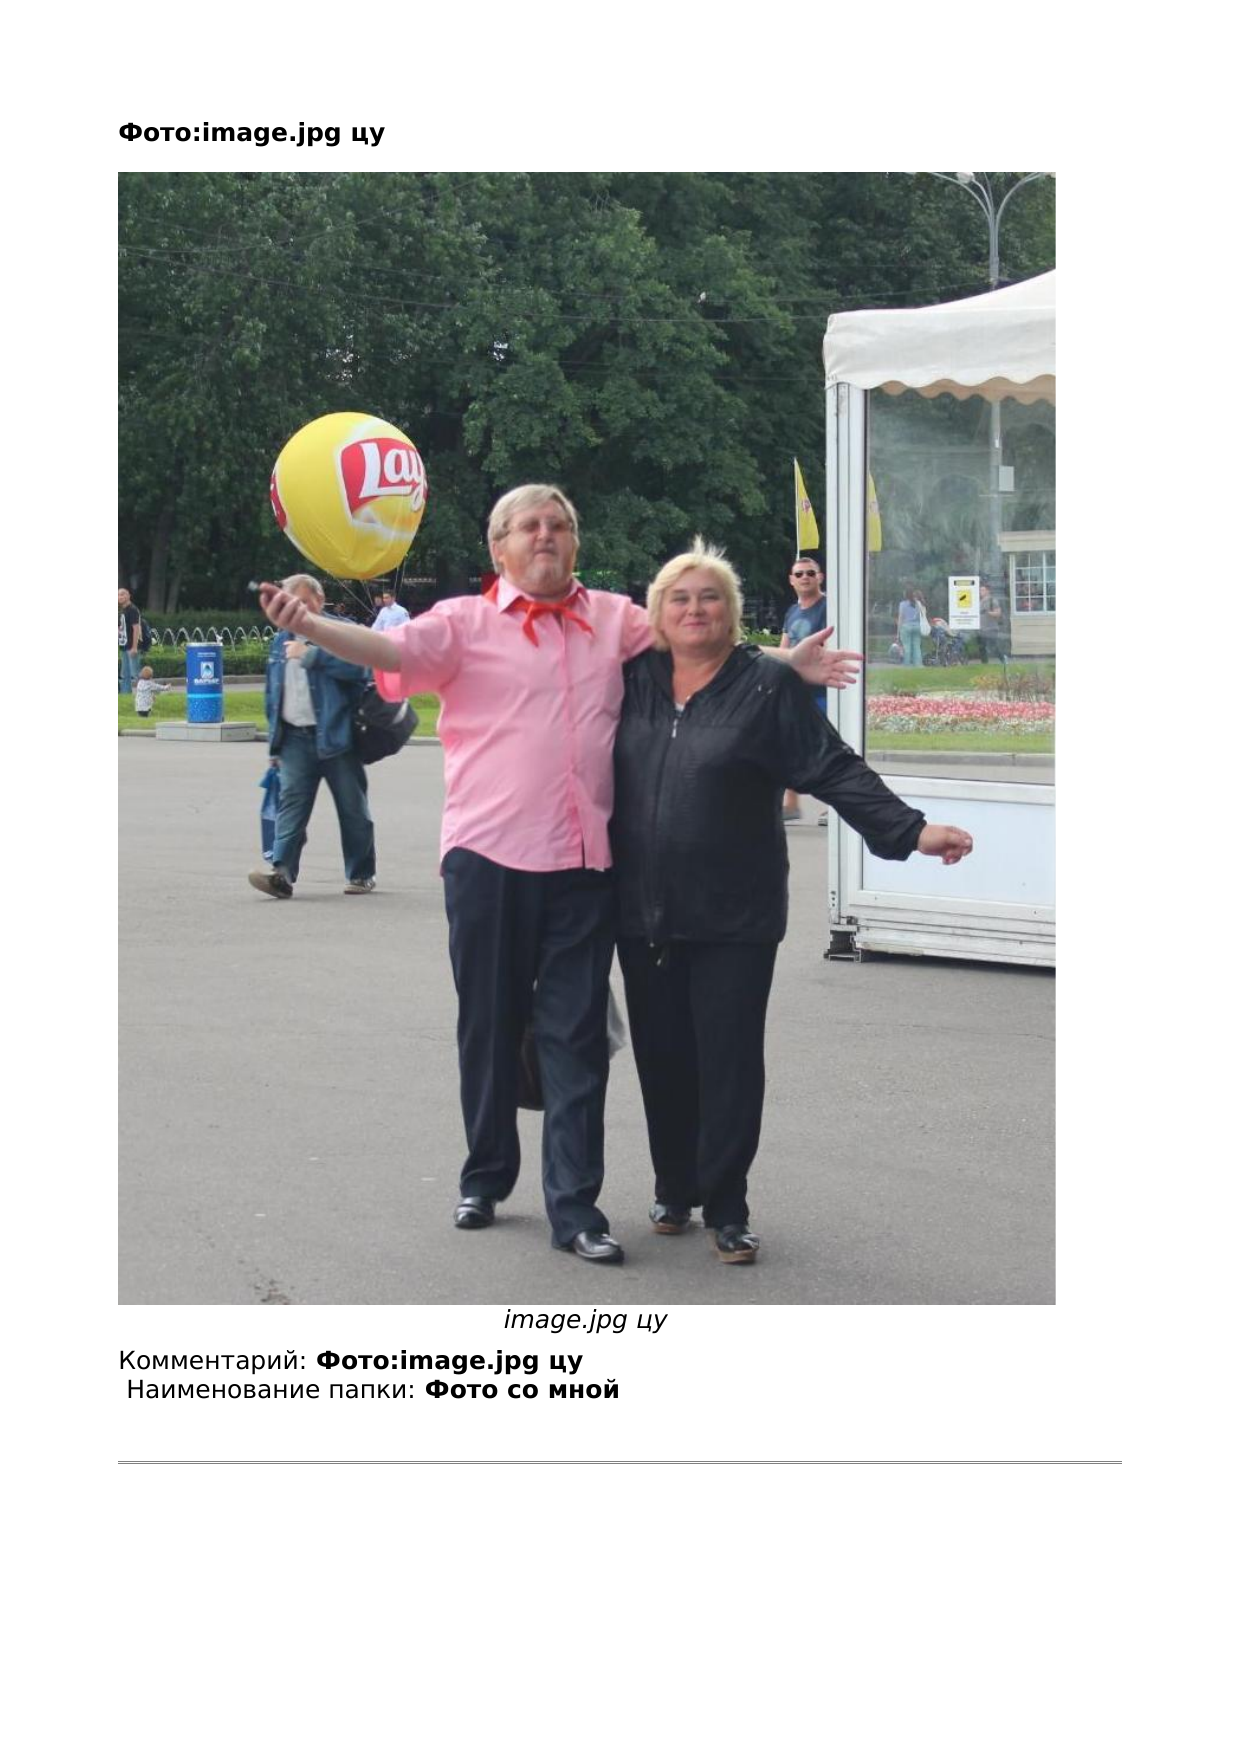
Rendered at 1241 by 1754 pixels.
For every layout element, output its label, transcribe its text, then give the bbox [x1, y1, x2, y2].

text Комментарий: Фото:image.jpg цу Наименование папки: Фото со мной [118, 1347, 1122, 1434]
picture [118, 172, 1056, 1305]
subtitle Фото:image.jpg цу [118, 118, 1122, 147]
text image.jpg цу [118, 1305, 1056, 1334]
